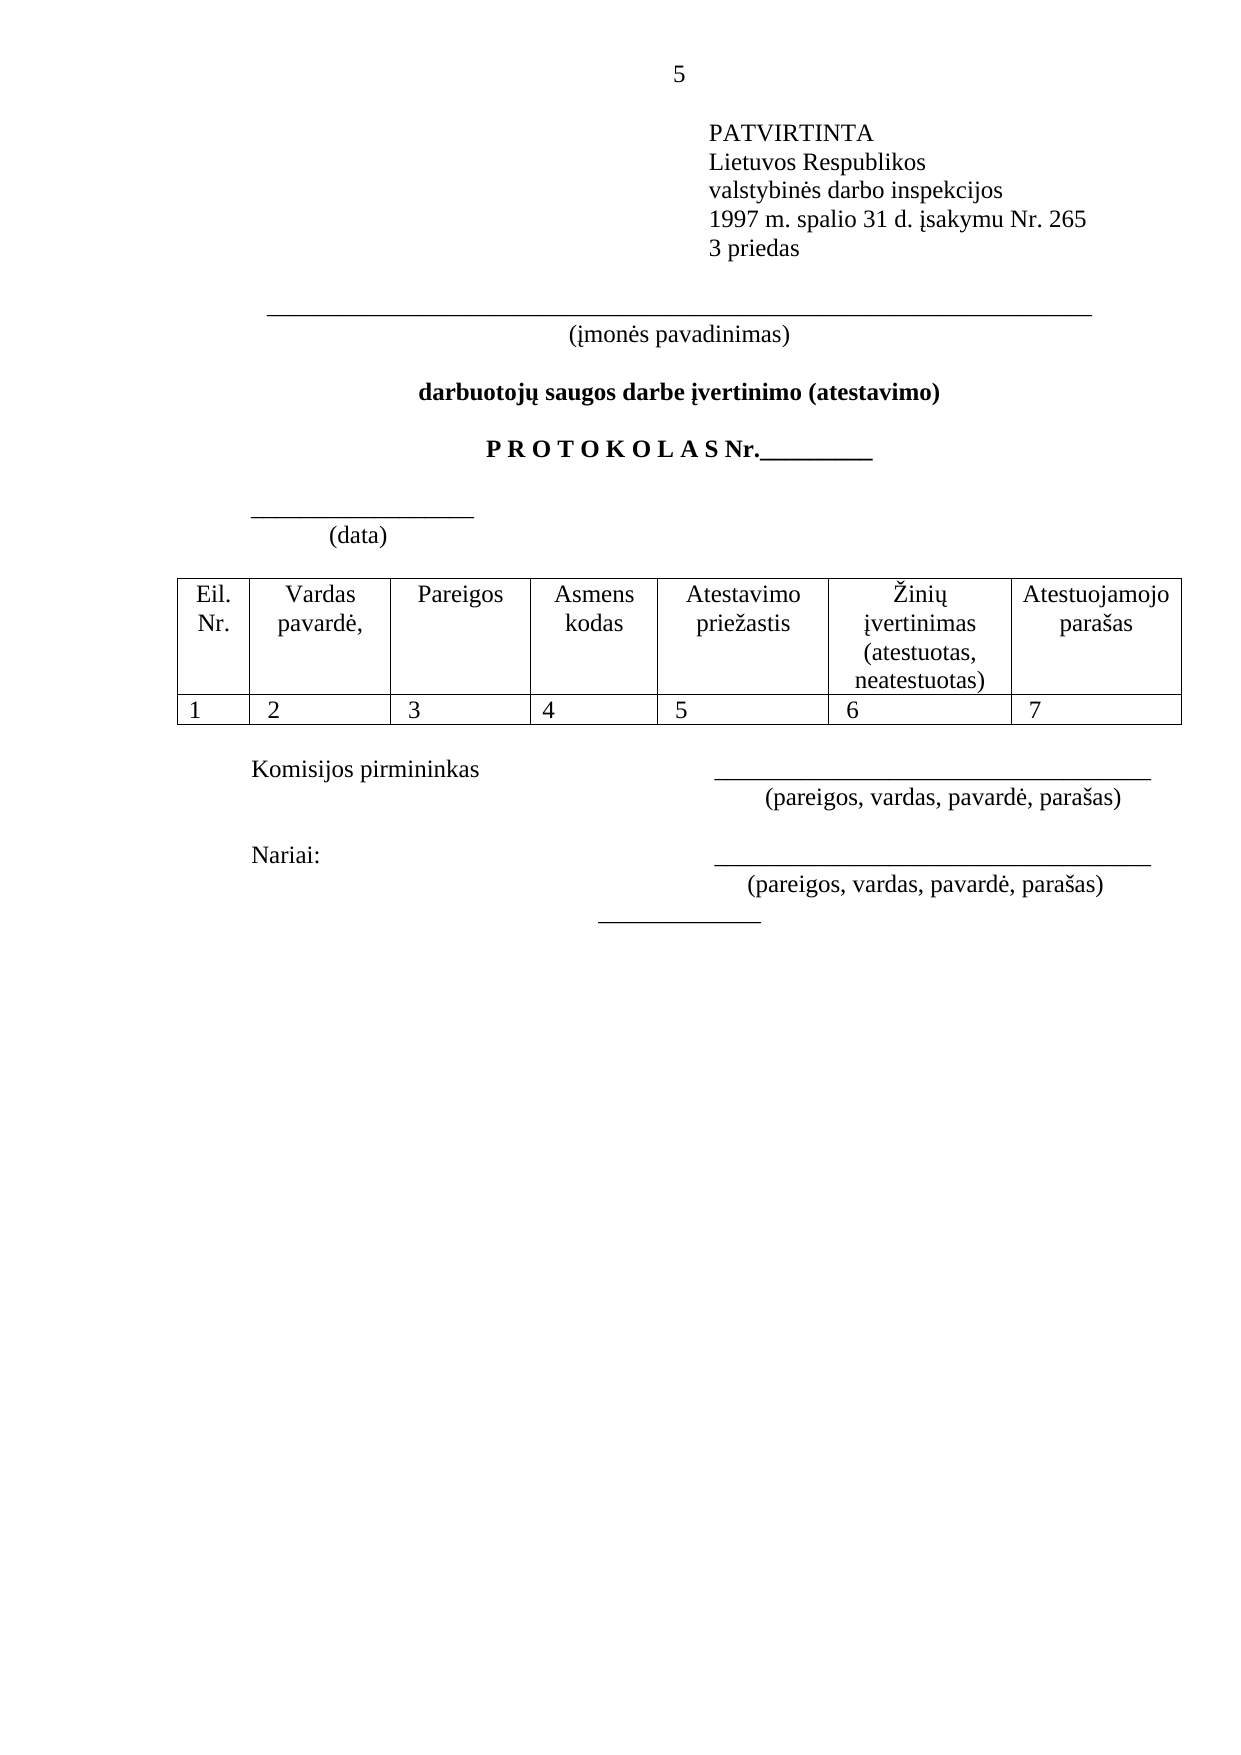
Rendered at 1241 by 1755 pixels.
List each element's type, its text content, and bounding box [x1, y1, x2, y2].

text valstybinės darbo inspekcijos [177, 176, 1181, 204]
table_cell 7 [1012, 695, 1181, 724]
text P R O T O K O L A S Nr._________ [177, 434, 1181, 463]
text __________________________________________________________________ [177, 291, 1181, 319]
table_cell 1 [178, 695, 249, 724]
text (pareigos, vardas, pavardė, parašas) [177, 869, 1181, 897]
table_header Atestavimo priežastis [658, 579, 828, 694]
text _____________ [177, 897, 1181, 926]
text 3 priedas [177, 233, 1181, 262]
table_header Asmens kodas [531, 579, 657, 694]
text Komisijos pirmininkas [177, 754, 1181, 782]
table_cell 6 [829, 695, 1011, 724]
table_header Pareigos [391, 579, 530, 694]
table_cell 2 [250, 695, 390, 724]
text 1997 m. spalio 31 d. įsakymu Nr. 265 [177, 204, 1181, 233]
text Lietuvos Respublikos [177, 147, 1181, 176]
text darbuotojų saugos darbe įvertinimo (atestavimo) [177, 377, 1181, 406]
table_cell 3 [391, 695, 530, 724]
text Nariai: [177, 840, 1181, 869]
table_cell 4 [531, 695, 657, 724]
text (įmonės pavadinimas) [177, 319, 1181, 348]
text (pareigos, vardas, pavardė, parašas) [177, 782, 1181, 811]
text PATVIRTINTA [177, 118, 1181, 147]
table_header Žinių įvertinimas (atestuotas, neatestuotas) [829, 579, 1011, 694]
table_header Atestuojamojo parašas [1012, 579, 1181, 694]
table_header Vardas pavardė, [250, 579, 390, 694]
table_cell 5 [658, 695, 828, 724]
text (data) [177, 521, 1181, 549]
table_header Eil. Nr. [178, 579, 249, 694]
